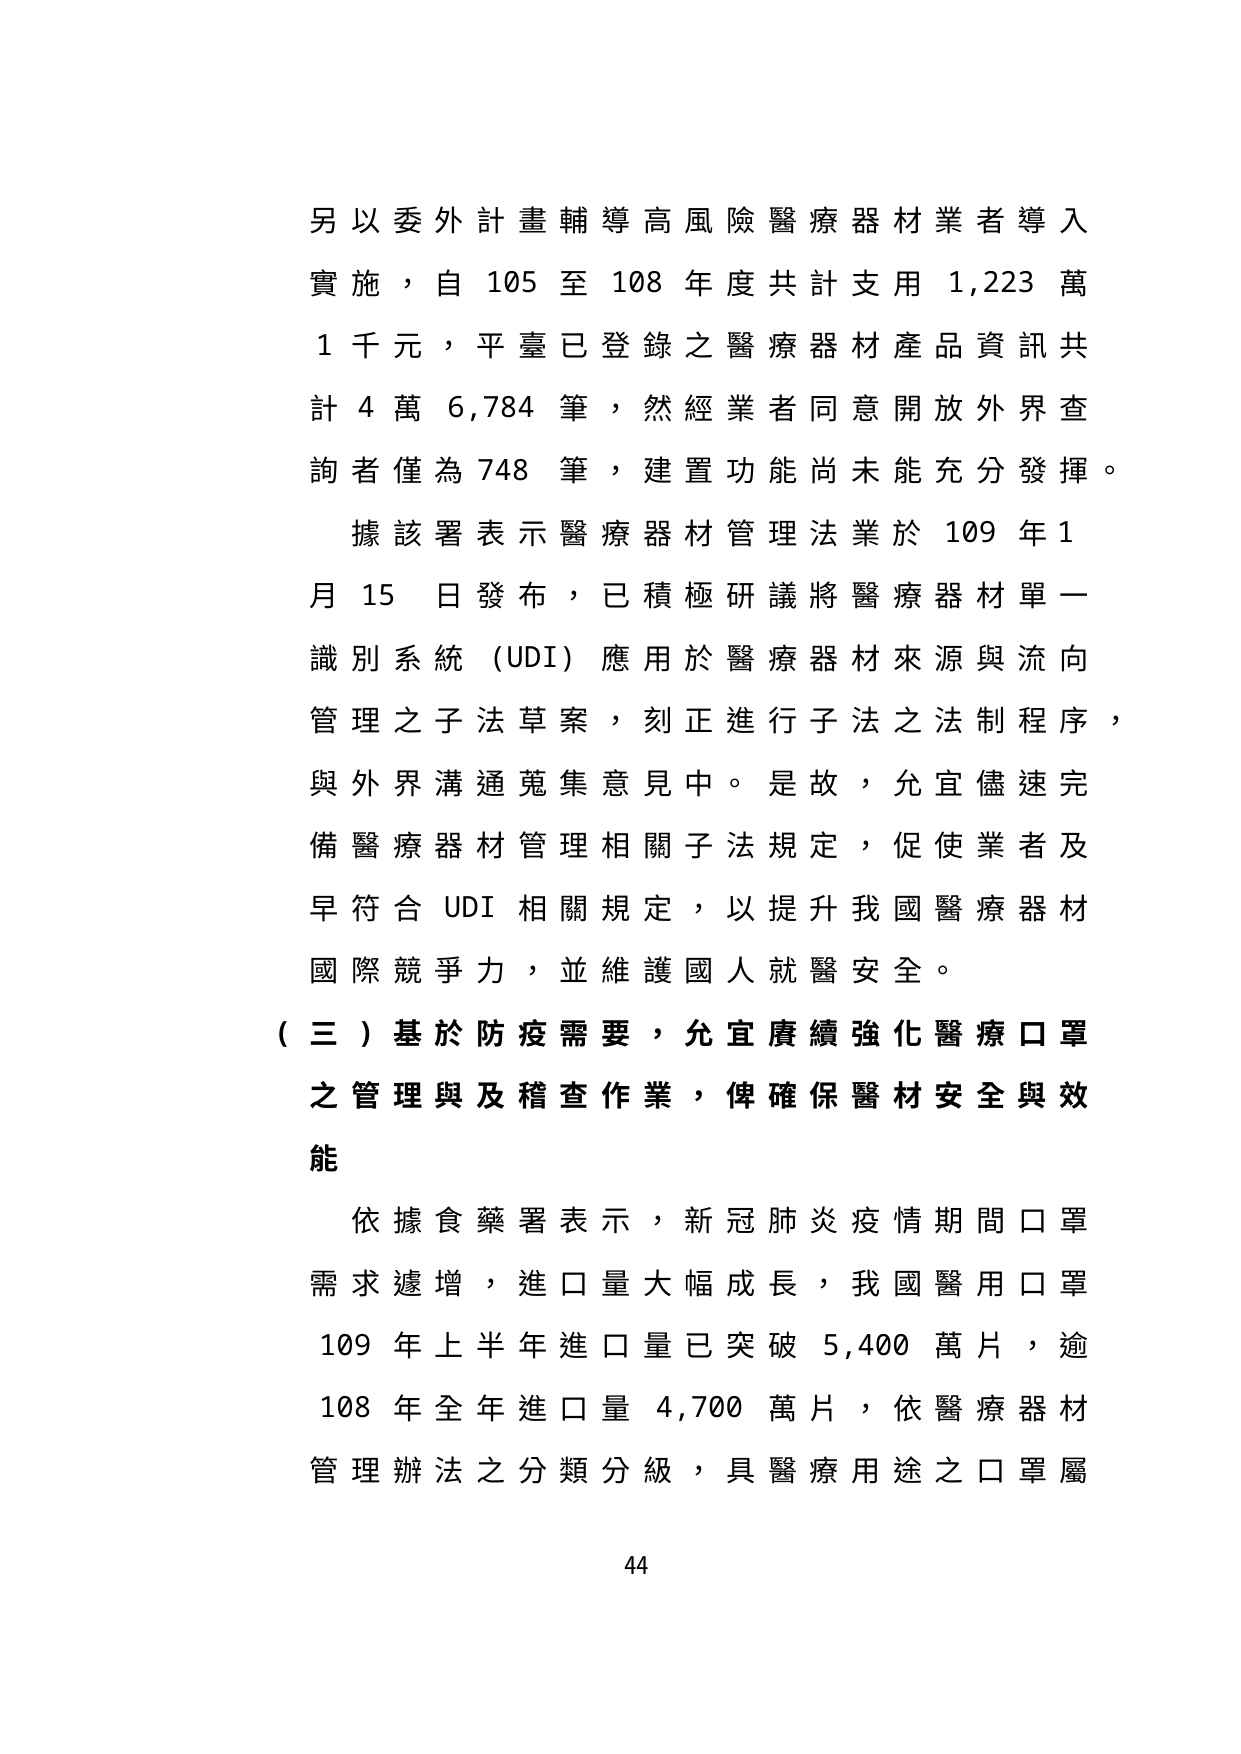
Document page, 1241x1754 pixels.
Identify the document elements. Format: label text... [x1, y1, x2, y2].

text 依據食藥署表示，新冠肺炎疫情期間口罩需求遽增，進口量大幅成長，我國醫用口罩109年上半年進口量已突破5,400萬片，逾108年全年進口量4,700萬片，依醫療器材管理辦法之分類分級，具醫療用途之口罩屬於醫療器材，業於109年7月7日將醫用口罩正式納入邊境抽查檢驗範圍，以避免劣質口罩輸入國內，並針對生產醫用口罩業者進行查核，自109年4月至9月間，共查獲13家製造口罩工廠核有缺失(改善後核定)、2家勒令停止生產與出貨及8家改善中。 [267, 1177, 1095, 1490]
text (三)基於防疫需要，允宜賡續強化醫療口罩之管理與及稽查作業，俾確保醫材安全與效能 [237, 990, 1095, 1177]
text 為使醫療器材管理與國際接軌，食藥署推動醫療器材單一識別系統（Unique Device Identification System，簡稱UDI），於104 年間完成「醫療器材單一識別系統資訊管理平臺」之建置，以快速辨識上市流通之醫療器材，並及時取得不良事件通報醫療器材資訊，俾提升醫療器材上市後監管效能，迄108年度已投入建置及維運經費295萬2千元；惟囿於缺乏法源，為鼓勵業者自願加入，另以委外計畫輔導高風險醫療器材業者導入實施，自105至108年度共計支用1,223萬1千元，平臺已登錄之醫療器材產品資訊共計4萬6,784筆，然經業者同意開放外界查詢者僅為748 筆，建置功能尚未能充分發揮。 [267, 177, 1095, 490]
text 據該署表示醫療器材管理法業於109年1 月15 日發布，已積極研議將醫療器材單一識別系統(UDI)應用於醫療器材來源與流向管理之子法草案，刻正進行子法之法制程序，與外界溝通蒐集意見中。是故，允宜儘速完備醫療器材管理相關子法規定，促使業者及早符合UDI相關規定，以提升我國醫療器材國際競爭力，並維護國人就醫安全。 [267, 490, 1095, 990]
